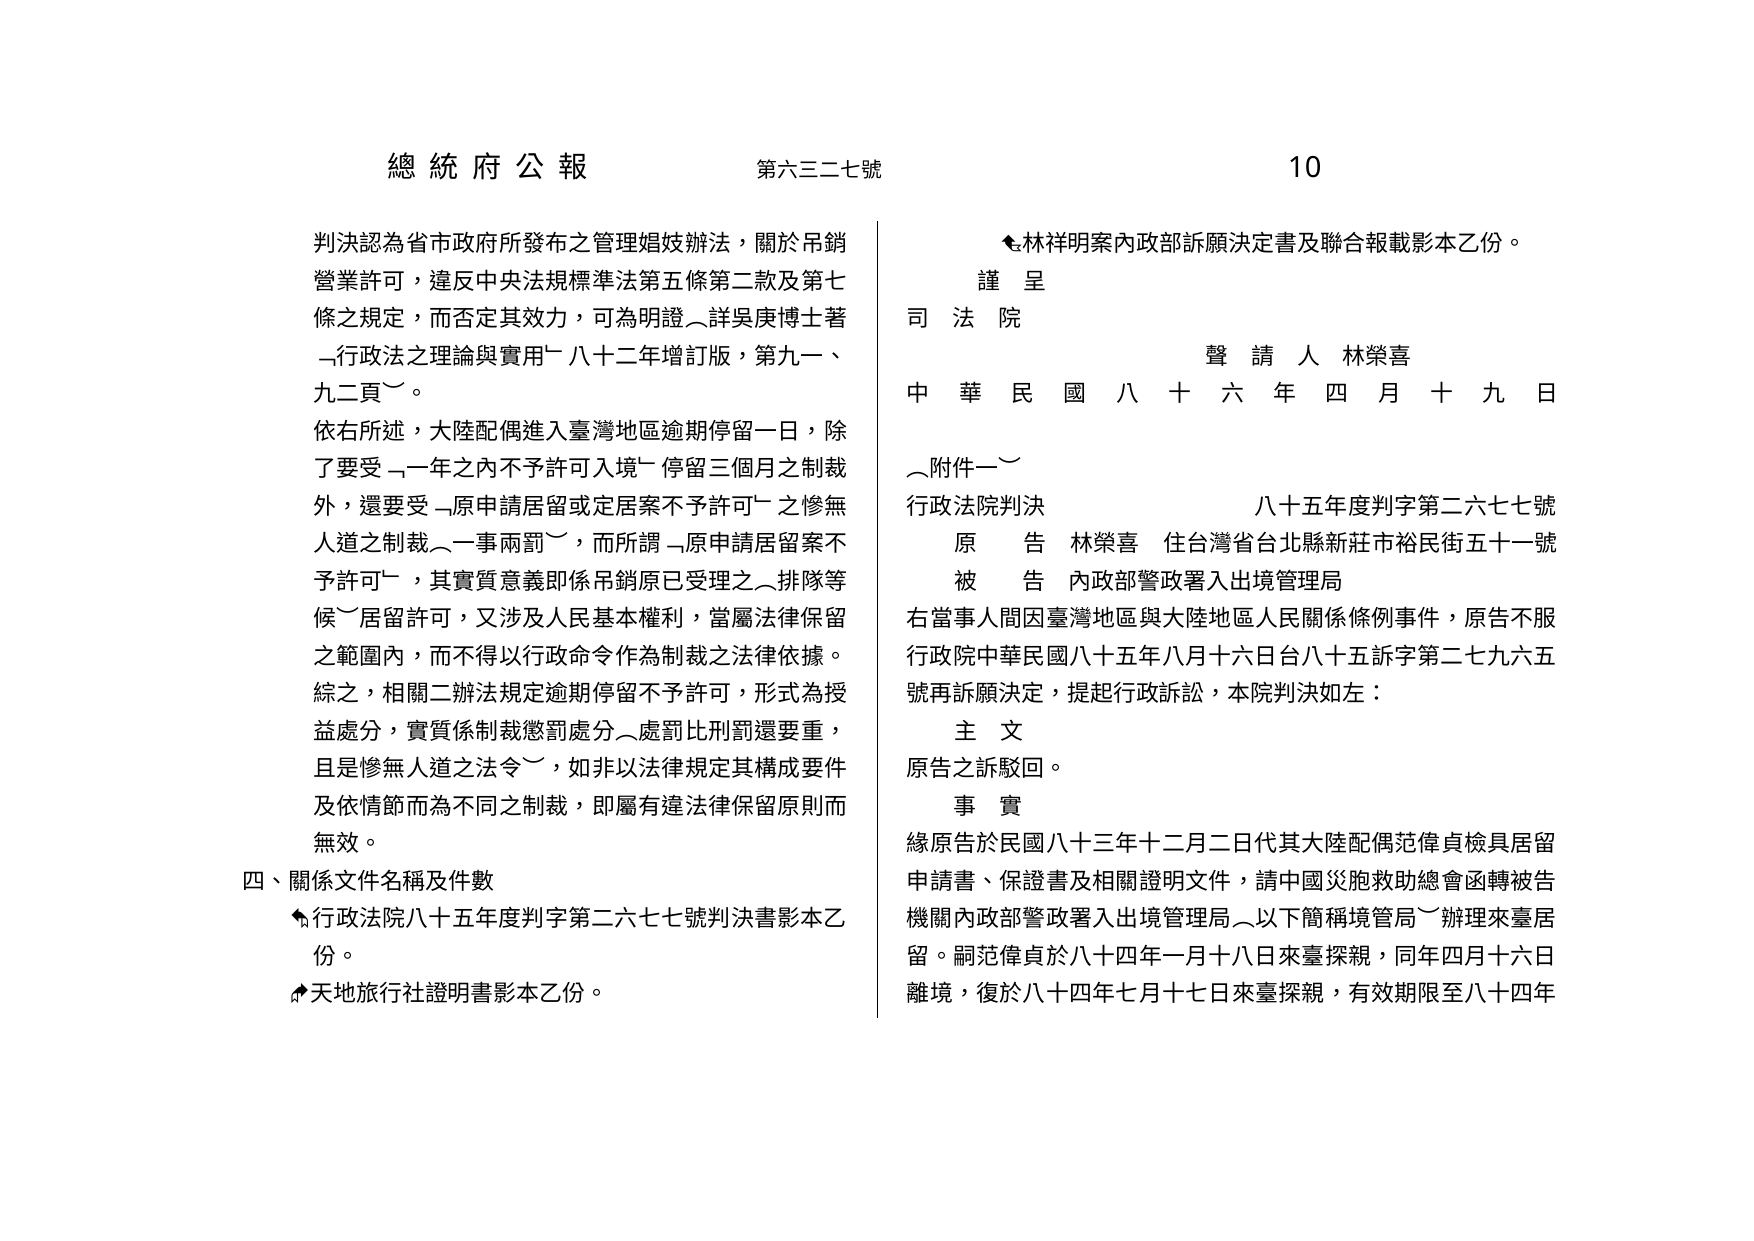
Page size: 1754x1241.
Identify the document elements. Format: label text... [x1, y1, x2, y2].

text 原告之訴駁回。 [907, 747, 1559, 784]
text 謹 呈 [907, 259, 1559, 297]
text 聲 請 人 林榮喜 [907, 334, 1559, 372]
text 右當事人間因臺灣地區與大陸地區人民關係條例事件，原告不服行政院中華民國八十五年八月十六日台八十五訴字第二七九六五號再訴願決定，提起行政訴訟，本院判決如左： [907, 597, 1559, 709]
text 緣原告於民國八十三年十二月二日代其大陸配偶范偉貞檢具居留申請書、保證書及相關證明文件，請中國災胞救助總會函轉被告機關內政部警政署入出境管理局︵以下簡稱境管局︶辦理來臺居留。嗣范偉貞於八十四年一月十八日來臺探親，同年四月十六日離境，復於八十四年七月十七日來臺探親，有效期限至八十四年 [907, 822, 1559, 1009]
text 主 文 [907, 709, 1559, 747]
text 司 法 院 [907, 297, 1559, 334]
text 中華民國八十六年四月十九日 [907, 372, 1559, 409]
text 被 告 內政部警政署入出境管理局 [954, 559, 1559, 597]
text 行政命令不得有科處沒入、罰鍰或其他制裁性之規定，科處沒入或罰鍰等應以法律定之，否則即屬有違法律保留原則而無效。行政法院七十七年判字第一○九七號判決認為省市政府所發布之管理娼妓辦法，關於吊銷營業許可，違反中央法規標準法第五條第二款及第七條之規定，而否定其效力，可為明證︵詳吳庚博士著﹁行政法之理論與實用﹂八十二年增訂版，第九一、九二頁︶。 [313, 222, 847, 409]
text 天地旅行社證明書影本乙份。 [289, 972, 847, 1009]
text ︵附件一︶ [907, 447, 1559, 484]
text 行政法院判決 八十五年度判字第二六七七號 [907, 484, 1559, 522]
text 行政法院八十五年度判字第二六七七號判決書影本乙份。 [289, 897, 847, 972]
text 林祥明案內政部訴願決定書及聯合報載影本乙份。 [1001, 222, 1559, 259]
text 依右所述，大陸配偶進入臺灣地區逾期停留一日，除了要受﹁一年之內不予許可入境﹂停留三個月之制裁外，還要受﹁原申請居留或定居案不予許可﹂之慘無人道之制裁︵一事兩罰︶，而所謂﹁原申請居留案不予許可﹂，其實質意義即係吊銷原已受理之︵排隊等候︶居留許可，又涉及人民基本權利，當屬法律保留之範圍內，而不得以行政命令作為制裁之法律依據。綜之，相關二辦法規定逾期停留不予許可，形式為授益處分，實質係制裁懲罰處分︵處罰比刑罰還要重，且是慘無人道之法令︶，如非以法律規定其構成要件及依情節而為不同之制裁，即屬有違法律保留原則而無效。 [313, 409, 847, 859]
text 原 告 林榮喜 住台灣省台北縣新莊市裕民街五十一號 [954, 522, 1559, 559]
text 事 實 [907, 784, 1559, 822]
text 四、關係文件名稱及件數 [195, 859, 847, 897]
